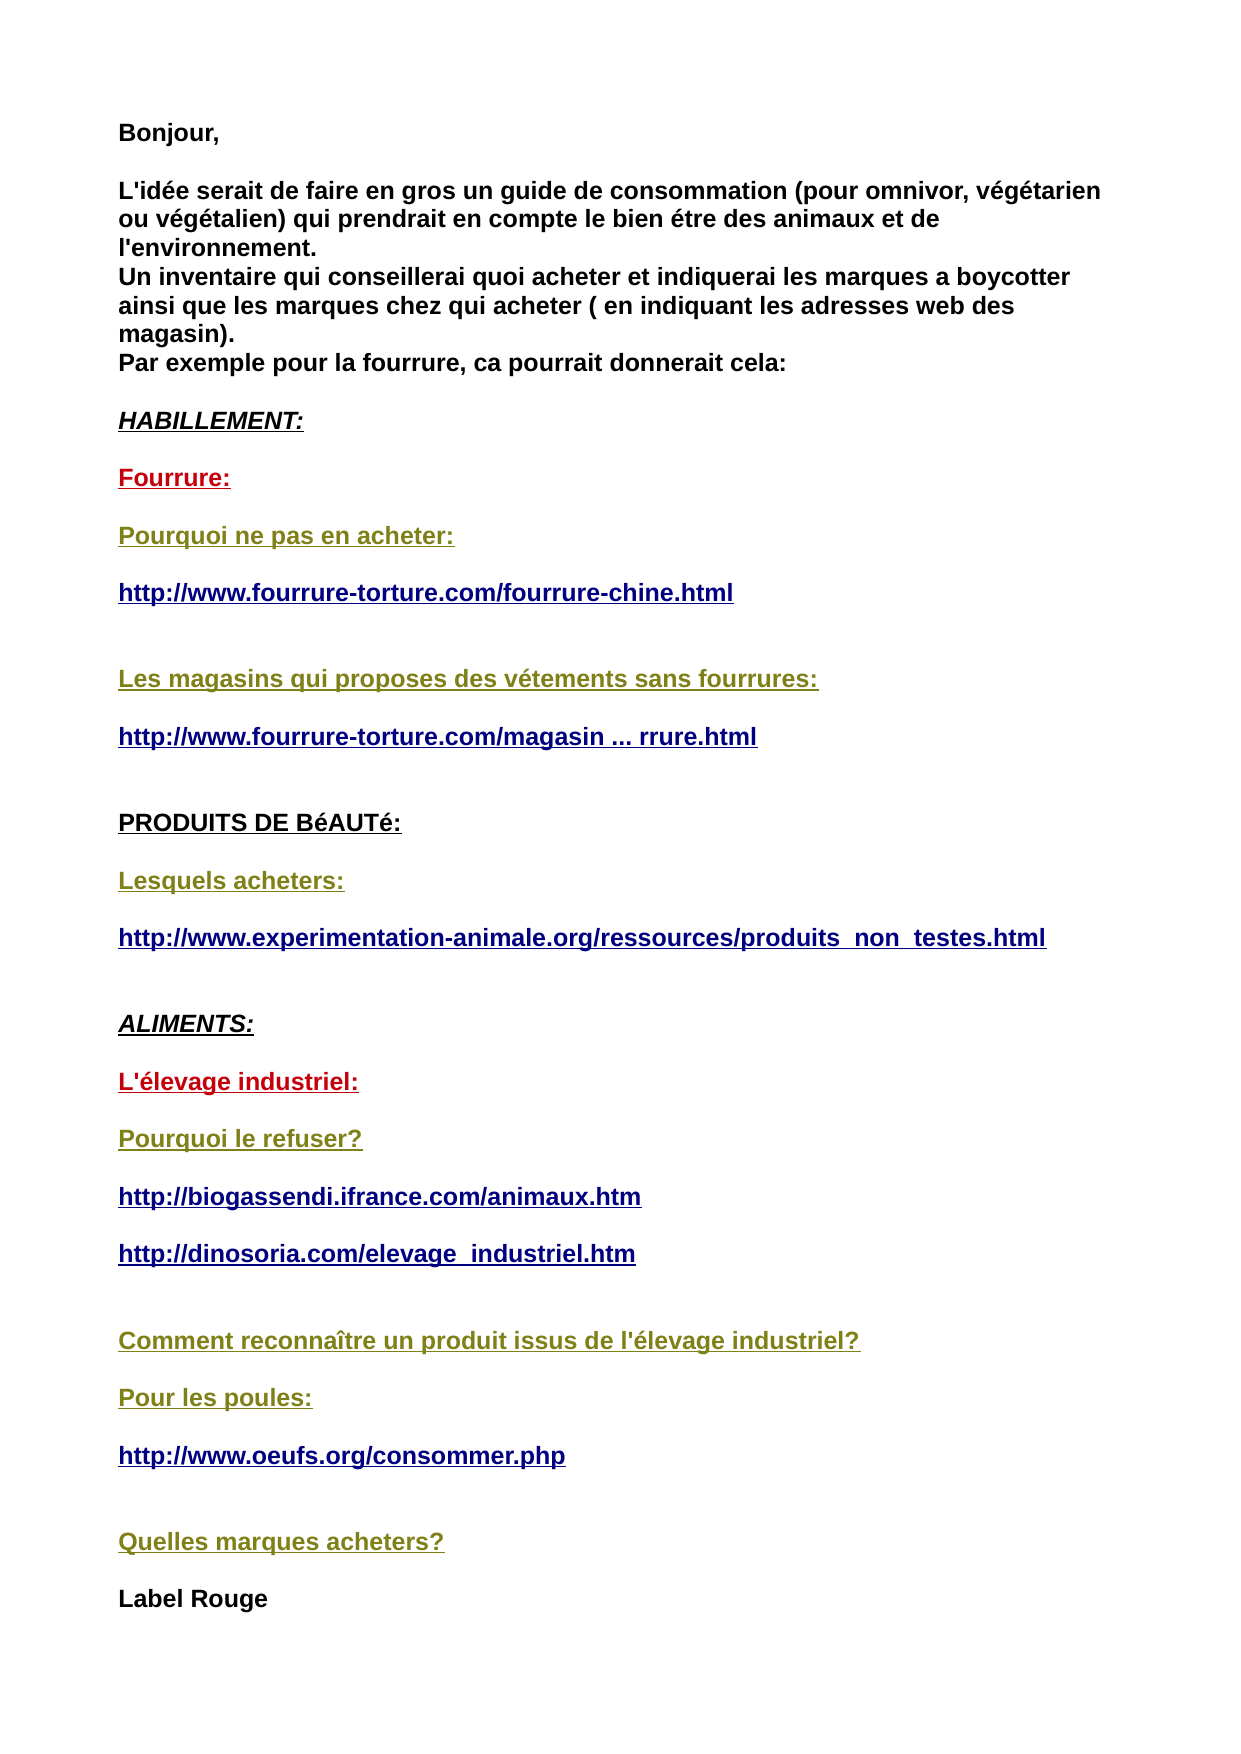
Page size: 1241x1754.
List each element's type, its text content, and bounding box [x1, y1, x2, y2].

text http://www.experimentation-animale.org/ressources/produits_non_testes.html [118, 923, 1122, 952]
text PRODUITS DE BéAUTé: [118, 808, 1122, 837]
text Lesquels acheters: [118, 866, 1122, 894]
text http://www.fourrure-torture.com/magasin ... rrure.html [118, 722, 1122, 779]
text ALIMENTS: [118, 1009, 1122, 1038]
text Quelles marques acheters? [118, 1527, 1122, 1556]
text http://dinosoria.com/elevage_industriel.htm [118, 1239, 1122, 1268]
text http://biogassendi.ifrance.com/animaux.htm [118, 1182, 1122, 1211]
text Bonjour, L'idée serait de faire en gros un guide de consommation (pour omnivor, végétarien ou végétalien) qui prendrait en compte le bien étre des animaux et de l'environnement. Un inventaire qui conseillerai quoi acheter et indiquerai les marques a boycotter ainsi que les marques chez qui acheter ( en indiquant les adresses web des magasin). Par exemple pour la fourrure, ca pourrait donnerait cela: HABILLEMENT: Fourrure: Pourquoi ne pas en acheter: [118, 118, 1122, 578]
text Pour les poules: [118, 1383, 1122, 1412]
text L'élevage industriel: [118, 1067, 1122, 1096]
text http://www.fourrure-torture.com/fourrure-chine.html [118, 578, 1122, 636]
text http://www.oeufs.org/consommer.php [118, 1441, 1122, 1469]
text Pourquoi le refuser? [118, 1124, 1122, 1153]
text Label Rouge [118, 1584, 1122, 1613]
text Les magasins qui proposes des vétements sans fourrures: [118, 636, 1122, 722]
text Comment reconnaître un produit issus de l'élevage industriel? [118, 1326, 1122, 1354]
